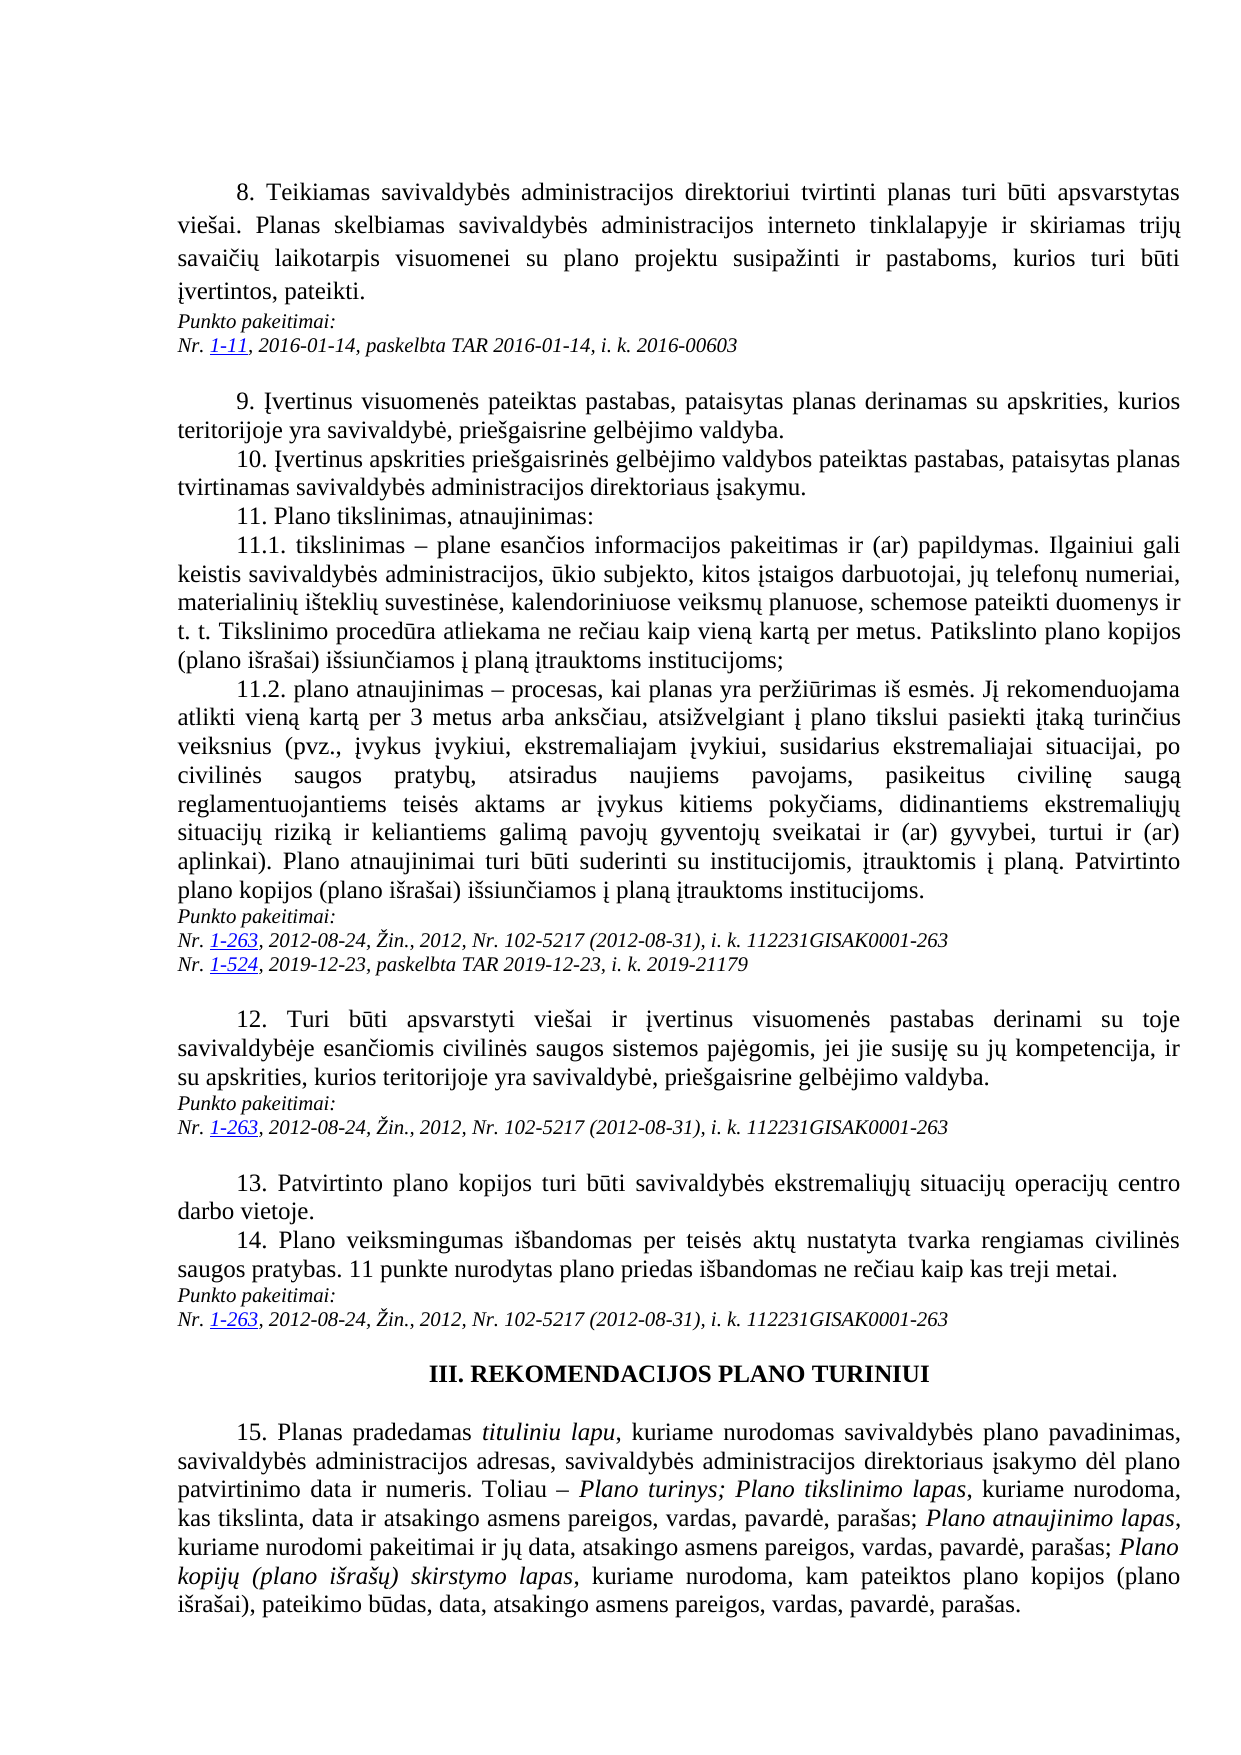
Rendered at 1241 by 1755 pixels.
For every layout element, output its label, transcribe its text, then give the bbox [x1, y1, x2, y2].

text 11. Plano tikslinimas, atnaujinimas: [177, 501, 1181, 530]
text Nr. 1-263, 2012-08-24, Žin., 2012, Nr. 102-5217 (2012-08-31), i. k. 112231GISAK0001-263 [177, 1115, 1181, 1139]
text 11.2. plano atnaujinimas – procesas, kai planas yra peržiūrimas iš esmės. Jį rekomenduojama atlikti vieną kartą per 3 metus arba anksčiau, atsižvelgiant į plano tikslui pasiekti įtaką turinčius veiksnius (pvz., įvykus įvykiui, ekstremaliajam įvykiui, susidarius ekstremaliajai situacijai, po civilinės saugos pratybų, atsiradus naujiems pavojams, pasikeitus civilinę saugą reglamentuojantiems teisės aktams ar įvykus kitiems pokyčiams, didinantiems ekstremaliųjų situacijų riziką ir keliantiems galimą pavojų gyventojų sveikatai ir (ar) gyvybei, turtui ir (ar) aplinkai). Plano atnaujinimai turi būti suderinti su institucijomis, įtrauktomis į planą. Patvirtinto plano kopijos (plano išrašai) išsiunčiamos į planą įtrauktoms institucijoms. [177, 674, 1181, 904]
text Nr. 1-263, 2012-08-24, Žin., 2012, Nr. 102-5217 (2012-08-31), i. k. 112231GISAK0001-263 [177, 1307, 1181, 1331]
text 9. Įvertinus visuomenės pateiktas pastabas, pataisytas planas derinamas su apskrities, kurios teritorijoje yra savivaldybė, priešgaisrine gelbėjimo valdyba. [177, 386, 1181, 444]
text Nr. 1-11, 2016-01-14, paskelbta TAR 2016-01-14, i. k. 2016-00603 [177, 333, 1181, 357]
text III. REKOMENDACIJOS PLANO TURINIUI [177, 1359, 1181, 1388]
text 8. Teikiamas savivaldybės administracijos direktoriui tvirtinti planas turi būti apsvarstytas viešai. Planas skelbiamas savivaldybės administracijos interneto tinklalapyje ir skiriamas trijų savaičių laikotarpis visuomenei su plano projektu susipažinti ir pastaboms, kurios turi būti įvertintos, pateikti. [177, 177, 1181, 305]
text Punkto pakeitimai: [177, 904, 1181, 928]
text Punkto pakeitimai: [177, 1283, 1181, 1307]
text 12. Turi būti apsvarstyti viešai ir įvertinus visuomenės pastabas derinami su toje savivaldybėje esančiomis civilinės saugos sistemos pajėgomis, jei jie susiję su jų kompetencija, ir su apskrities, kurios teritorijoje yra savivaldybė, priešgaisrine gelbėjimo valdyba. [177, 1004, 1181, 1091]
text 14. Plano veiksmingumas išbandomas per teisės aktų nustatyta tvarka rengiamas civilinės saugos pratybas. 11 punkte nurodytas plano priedas išbandomas ne rečiau kaip kas treji metai. [177, 1225, 1181, 1283]
text Nr. 1-263, 2012-08-24, Žin., 2012, Nr. 102-5217 (2012-08-31), i. k. 112231GISAK0001-263 [177, 928, 1181, 952]
text Nr. 1-524, 2019-12-23, paskelbta TAR 2019-12-23, i. k. 2019-21179 [177, 952, 1181, 976]
text Punkto pakeitimai: [177, 1091, 1181, 1115]
text Punkto pakeitimai: [177, 309, 1181, 333]
text 11.1. tikslinimas – plane esančios informacijos pakeitimas ir (ar) papildymas. Ilgainiui gali keistis savivaldybės administracijos, ūkio subjekto, kitos įstaigos darbuotojai, jų telefonų numeriai, materialinių išteklių suvestinėse, kalendoriniuose veiksmų planuose, schemose pateikti duomenys ir t. t. Tikslinimo procedūra atliekama ne rečiau kaip vieną kartą per metus. Patikslinto plano kopijos (plano išrašai) išsiunčiamos į planą įtrauktoms institucijoms; [177, 530, 1181, 674]
text 13. Patvirtinto plano kopijos turi būti savivaldybės ekstremaliųjų situacijų operacijų centro darbo vietoje. [177, 1168, 1181, 1225]
text 10. Įvertinus apskrities priešgaisrinės gelbėjimo valdybos pateiktas pastabas, pataisytas planas tvirtinamas savivaldybės administracijos direktoriaus įsakymu. [177, 444, 1181, 501]
text 15. Planas pradedamas tituliniu lapu, kuriame nurodomas savivaldybės plano pavadinimas, savivaldybės administracijos adresas, savivaldybės administracijos direktoriaus įsakymo dėl plano patvirtinimo data ir numeris. Toliau – Plano turinys; Plano tikslinimo lapas, kuriame nurodoma, kas tikslinta, data ir atsakingo asmens pareigos, vardas, pavardė, parašas; Plano atnaujinimo lapas, kuriame nurodomi pakeitimai ir jų data, atsakingo asmens pareigos, vardas, pavardė, parašas; Plano kopijų (plano išrašų) skirstymo lapas, kuriame nurodoma, kam pateiktos plano kopijos (plano išrašai), pateikimo būdas, data, atsakingo asmens pareigos, vardas, pavardė, parašas. [177, 1417, 1181, 1618]
